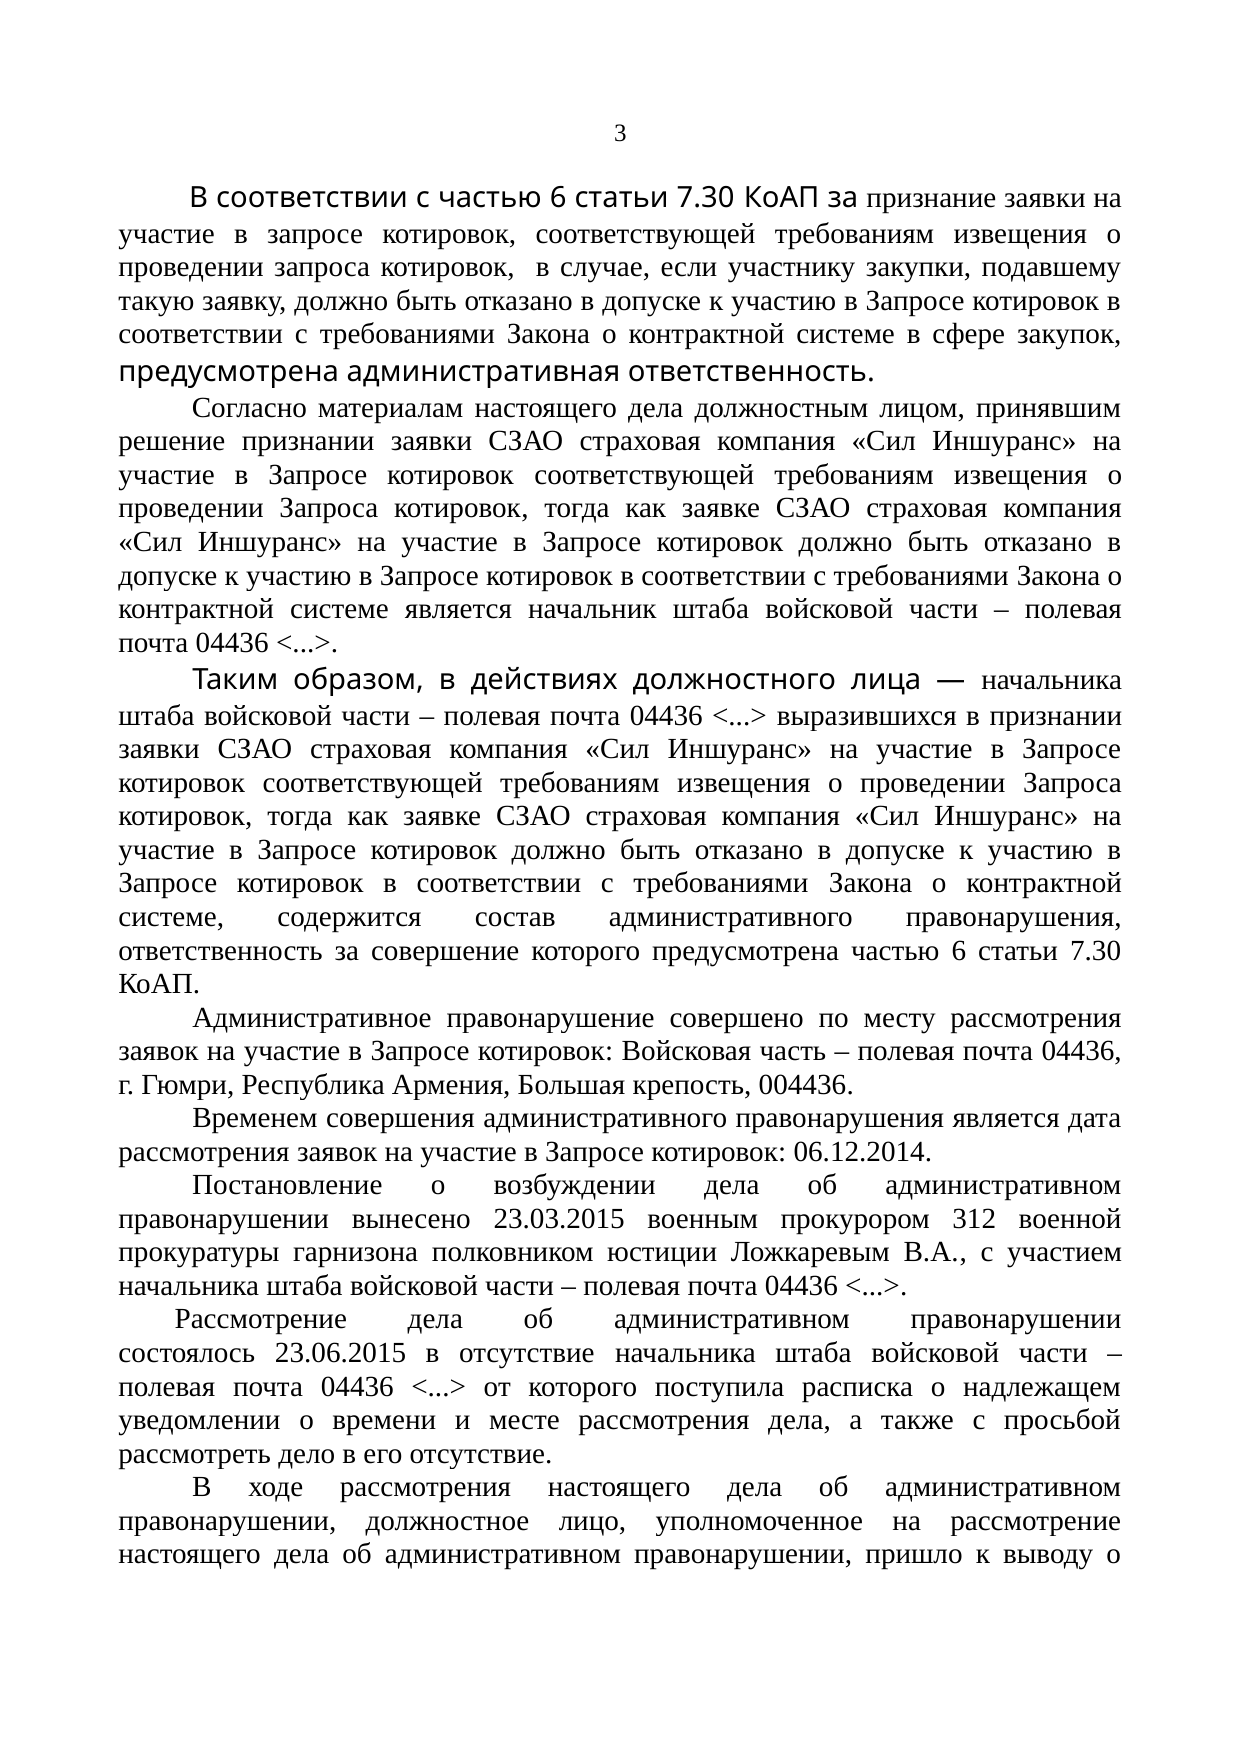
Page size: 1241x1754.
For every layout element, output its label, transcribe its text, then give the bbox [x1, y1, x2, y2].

text В соответствии с частью 6 статьи 7.30 КоАП за признание заявки на участие в запросе котировок, соответствующей требованиям извещения о проведении запроса котировок, в случае, если участнику закупки, подавшему такую заявку, должно быть отказано в допуске к участию в Запросе котировок в соответствии с требованиями Закона о контрактной системе в сфере закупок, предусмотрена административная ответственность. [118, 176, 1122, 390]
text Рассмотрение дела об административном правонарушении состоялось 23.06.2015 в отсутствие начальника штаба войсковой части – полевая почта 04436 <...> от которого поступила расписка о надлежащем уведомлении о времени и месте рассмотрения дела, а также с просьбой рассмотреть дело в его отсутствие. [118, 1302, 1122, 1469]
text Таким образом, в действиях должностного лица — начальника штаба войсковой части – полевая почта 04436 <...> выразившихся в признании заявки СЗАО страховая компания «Сил Иншуранс» на участие в Запросе котировок соответствующей требованиям извещения о проведении Запроса котировок, тогда как заявке СЗАО страховая компания «Сил Иншуранс» на участие в Запросе котировок должно быть отказано в допуске к участию в Запросе котировок в соответствии с требованиями Закона о контрактной системе, содержится состав административного правонарушения, ответственность за совершение которого предусмотрена частью 6 статьи 7.30 КоАП. [118, 658, 1122, 1000]
list Согласно материалам настоящего дела должностным лицом, принявшим решение признании заявки СЗАО страховая компания «Сил Иншуранс» на участие в Запросе котировок соответствующей требованиям извещения о проведении Запроса котировок, тогда как заявке СЗАО страховая компания «Сил Иншуранс» на участие в Запросе котировок должно быть отказано в допуске к участию в Запросе котировок в соответствии с требованиями Закона о контрактной системе является начальник штаба войсковой части – полевая почта 04436 <...>. [118, 390, 1122, 658]
text Административное правонарушение совершено по месту рассмотрения заявок на участие в Запросе котировок: Войсковая часть – полевая почта 04436, г. Гюмри, Республика Армения, Большая крепость, 004436. [118, 1000, 1122, 1100]
text Постановление о возбуждении дела об административном правонарушении вынесено 23.03.2015 военным прокурором 312 военной прокуратуры гарнизона полковником юстиции Ложкаревым В.А., с участием начальника штаба войсковой части – полевая почта 04436 <...>. [118, 1167, 1122, 1302]
text Временем совершения административного правонарушения является дата рассмотрения заявок на участие в Запросе котировок: 06.12.2014. [118, 1100, 1122, 1167]
text В ходе рассмотрения настоящего дела об административном правонарушении, должностное лицо, уполномоченное на рассмотрение настоящего дела об административном правонарушении, пришло к выводу о [118, 1469, 1122, 1570]
